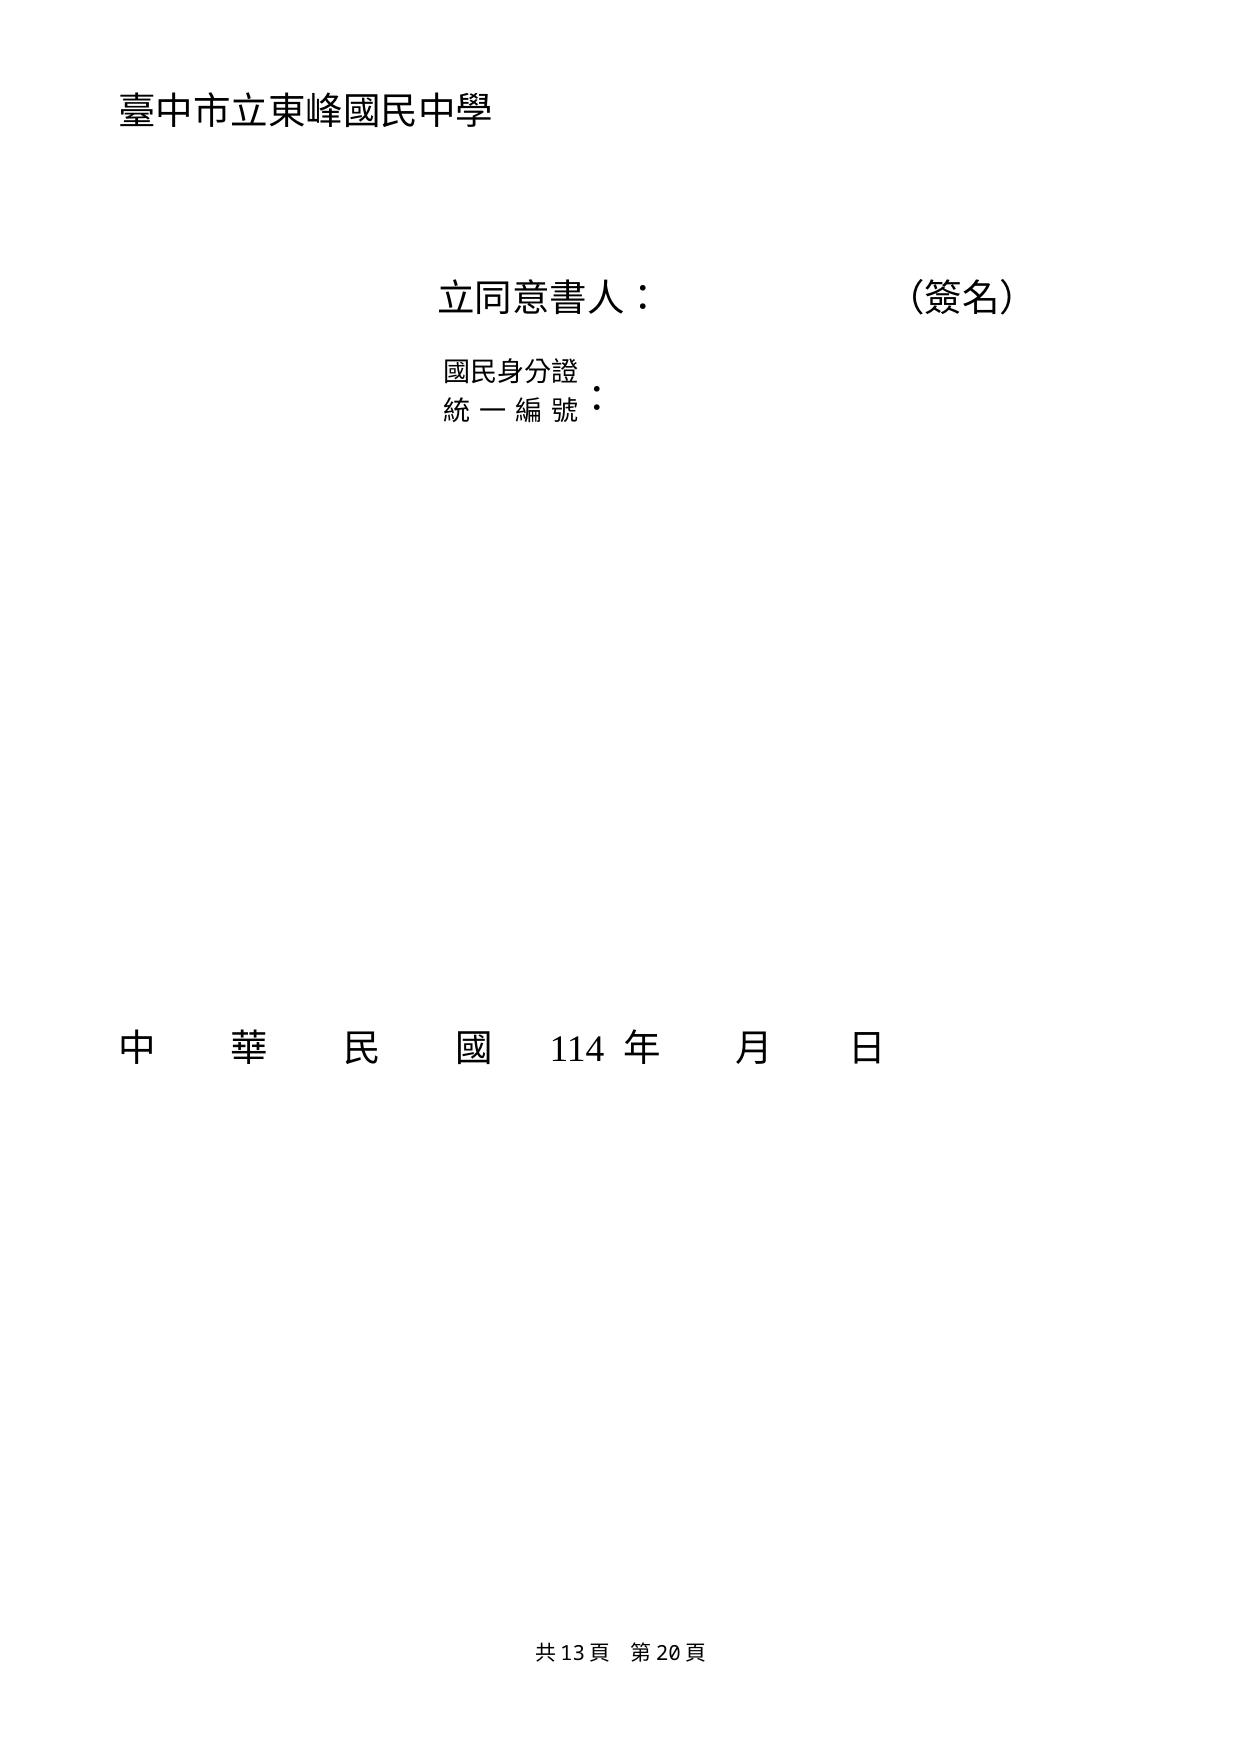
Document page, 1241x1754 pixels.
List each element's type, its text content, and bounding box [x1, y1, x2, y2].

text 立同意書人： （簽名） [118, 254, 1122, 316]
text 中 華 民 國 114 年 月 日 [118, 1004, 1122, 1066]
text 臺中市立東峰國民中學 [118, 66, 1122, 129]
text 國民身分證統一編號： [118, 316, 1122, 441]
